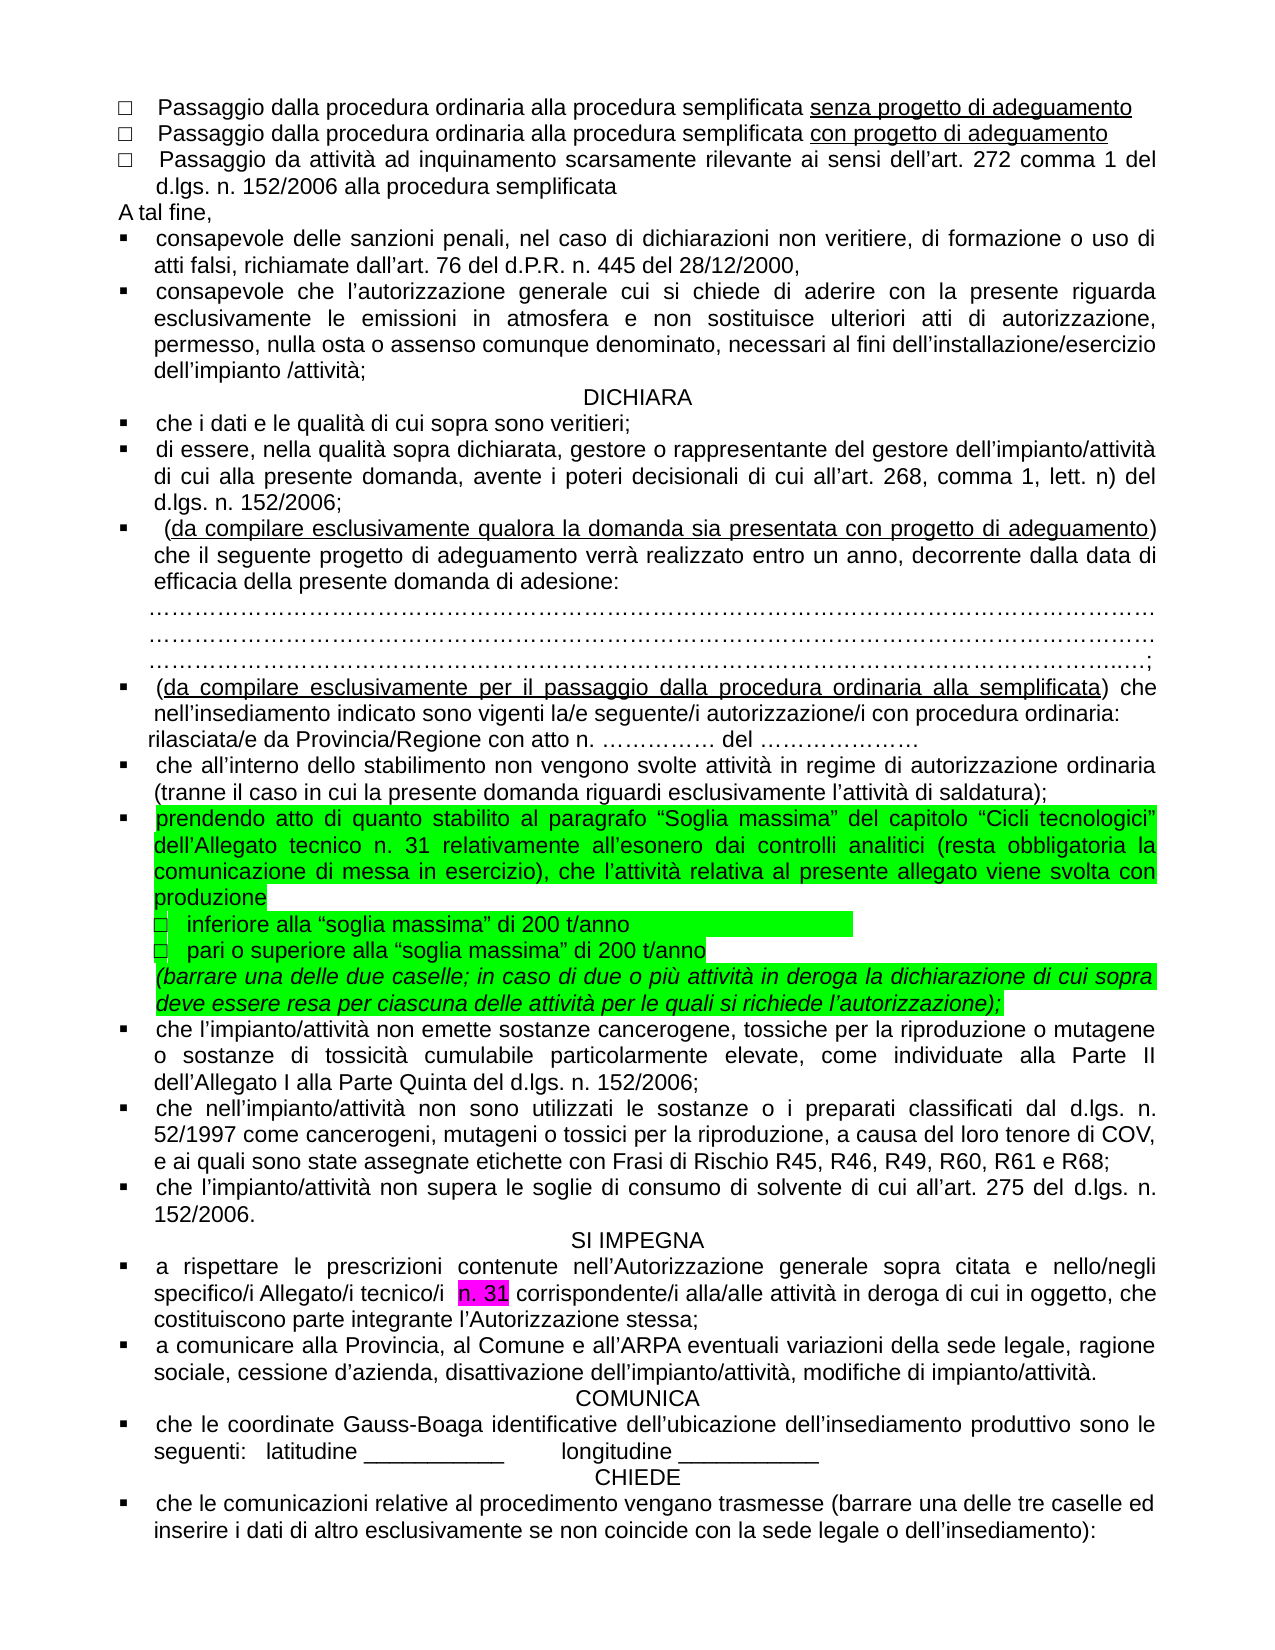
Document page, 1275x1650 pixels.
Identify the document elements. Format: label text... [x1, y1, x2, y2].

list che i dati e le qualità di cui sopra sono veritieri; [118, 410, 1157, 436]
list (da compilare esclusivamente per il passaggio dalla procedura ordinaria alla semplificata) che nell’insediamento indicato sono vigenti la/e seguente/i autorizzazione/i con procedura ordinaria: [118, 673, 1157, 726]
text □ Passaggio dalla procedura ordinaria alla procedura semplificata con progetto di adeguamento [118, 120, 1157, 146]
list (da compilare esclusivamente qualora la domanda sia presentata con progetto di adeguamento) che il seguente progetto di adeguamento verrà realizzato entro un anno, decorrente dalla data di efficacia della presente domanda di adesione: [118, 515, 1157, 594]
list prendendo atto di quanto stabilito al paragrafo “Soglia massima” del capitolo “Cicli tecnologici” dell’Allegato tecnico n. 31 relativamente all’esonero dai controlli analitici (resta obbligatoria la comunicazione di messa in esercizio), che l’attività relativa al presente allegato viene svolta con produzione [118, 805, 1157, 911]
list a rispettare le prescrizioni contenute nell’Autorizzazione generale sopra citata e nello/negli specifico/i Allegato/i tecnico/i n. 31 corrispondente/i alla/alle attività in deroga di cui in oggetto, che costituiscono parte integrante l’Autorizzazione stessa; [118, 1253, 1157, 1332]
text COMUNICA [118, 1385, 1157, 1411]
text CHIEDE [118, 1464, 1157, 1490]
list che l’impianto/attività non supera le soglie di consumo di solvente di cui all’art. 275 del d.lgs. n. 152/2006. [118, 1174, 1157, 1227]
text □ inferiore alla “soglia massima” di 200 t/anno [118, 911, 1157, 937]
text rilasciata/e da Provincia/Regione con atto n. …………… del ………………… [118, 726, 1157, 752]
text □ pari o superiore alla “soglia massima” di 200 t/anno [118, 937, 1157, 963]
list consapevole delle sanzioni penali, nel caso di dichiarazioni non veritiere, di formazione o uso di atti falsi, richiamate dall’art. 76 del d.P.R. n. 445 del 28/12/2000, [118, 225, 1157, 278]
text □ Passaggio dalla procedura ordinaria alla procedura semplificata senza progetto di adeguamento [118, 94, 1157, 120]
list consapevole che l’autorizzazione generale cui si chiede di aderire con la presente riguarda esclusivamente le emissioni in atmosfera e non sostituisce ulteriori atti di autorizzazione, permesso, nulla osta o assenso comunque denominato, necessari al fini dell’installazione/esercizio dell’impianto /attività; [118, 278, 1157, 383]
list che l’impianto/attività non emette sostanze cancerogene, tossiche per la riproduzione o mutagene o sostanze di tossicità cumulabile particolarmente elevate, come individuate alla Parte II dell’Allegato I alla Parte Quinta del d.lgs. n. 152/2006; [118, 1016, 1157, 1095]
text (barrare una delle due caselle; in caso di due o più attività in deroga la dichiarazione di cui sopra deve essere resa per ciascuna delle attività per le quali si richiede l’autorizzazione); [156, 963, 1157, 1016]
text A tal fine, [118, 199, 1157, 225]
text □ Passaggio da attività ad inquinamento scarsamente rilevante ai sensi dell’art. 272 comma 1 del d.lgs. n. 152/2006 alla procedura semplificata [118, 146, 1157, 199]
text …………………………………………………………………………………………………………………………………………………………………………………………………………………………………………………………………………………………………………………………………………………………..…; [148, 594, 1157, 673]
list che le coordinate Gauss-Boaga identificative dell’ubicazione dell’insediamento produttivo sono le seguenti: latitudine ___________ longitudine ___________ [118, 1411, 1157, 1464]
list a comunicare alla Provincia, al Comune e all’ARPA eventuali variazioni della sede legale, ragione sociale, cessione d’azienda, disattivazione dell’impianto/attività, modifiche di impianto/attività. [118, 1332, 1157, 1385]
list che all’interno dello stabilimento non vengono svolte attività in regime di autorizzazione ordinaria (tranne il caso in cui la presente domanda riguardi esclusivamente l’attività di saldatura); [118, 752, 1157, 805]
text SI IMPEGNA [118, 1227, 1157, 1253]
text DICHIARA [118, 383, 1157, 410]
list che nell’impianto/attività non sono utilizzati le sostanze o i preparati classificati dal d.lgs. n. 52/1997 come cancerogeni, mutageni o tossici per la riproduzione, a causa del loro tenore di COV, e ai quali sono state assegnate etichette con Frasi di Rischio R45, R46, R49, R60, R61 e R68; [118, 1095, 1157, 1174]
list di essere, nella qualità sopra dichiarata, gestore o rappresentante del gestore dell’impianto/attività di cui alla presente domanda, avente i poteri decisionali di cui all’art. 268, comma 1, lett. n) del d.lgs. n. 152/2006; [118, 436, 1157, 515]
list che le comunicazioni relative al procedimento vengano trasmesse (barrare una delle tre caselle ed inserire i dati di altro esclusivamente se non coincide con la sede legale o dell’insediamento): [118, 1490, 1157, 1543]
